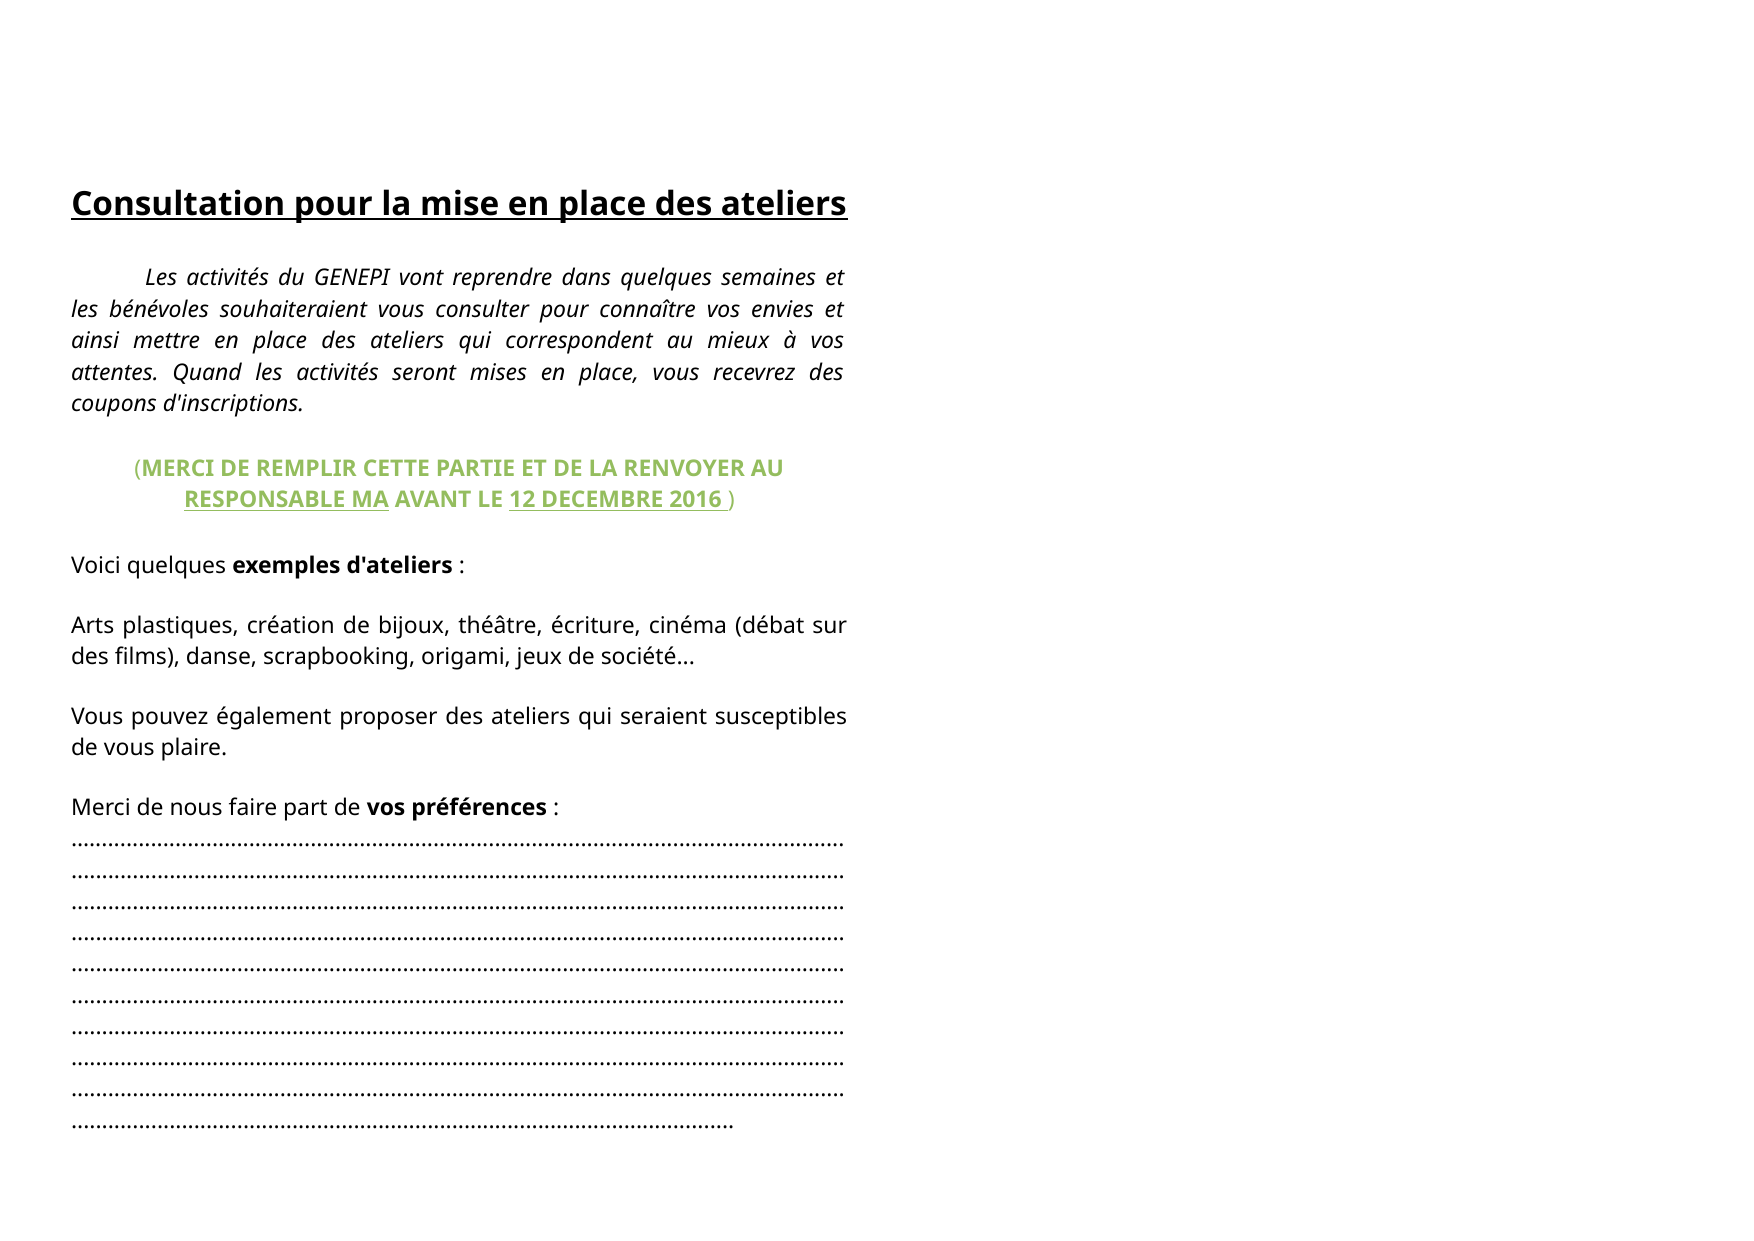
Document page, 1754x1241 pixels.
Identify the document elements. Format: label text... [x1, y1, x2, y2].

text (MERCI DE REMPLIR CETTE PARTIE ET DE LA RENVOYER AU RESPONSABLE MA AVANT LE 12 DECEMBRE 2016 ) [71, 452, 847, 514]
text Merci de nous faire part de vos préférences : [71, 791, 847, 822]
text Consultation pour la mise en place des ateliers [71, 179, 847, 218]
text [71, 220, 847, 225]
text Vous pouvez également proposer des ateliers qui seraient susceptibles de vous plaire. [71, 700, 847, 762]
text Voici quelques exemples d'ateliers : [71, 548, 847, 580]
text Les activités du GENEPI vont reprendre dans quelques semaines et les bénévoles souhaiteraient vous consulter pour connaître vos envies et ainsi mettre en place des ateliers qui correspondent au mieux à vos attentes. Quand les activités seront mises en place, vous recevrez des coupons d'inscriptions. [71, 259, 847, 418]
text Arts plastiques, création de bijoux, théâtre, écriture, cinéma (débat sur des films), danse, scrapbooking, origami, jeux de société... [71, 608, 847, 671]
text …....................................................................................................................................................................................................................................................................................................................................................................................................................................................................................................................................................................................................................................................................................................................................................................................................................................................................................................................................................................................................................................................................................................................................................................................................................................................................................... [71, 822, 847, 1135]
